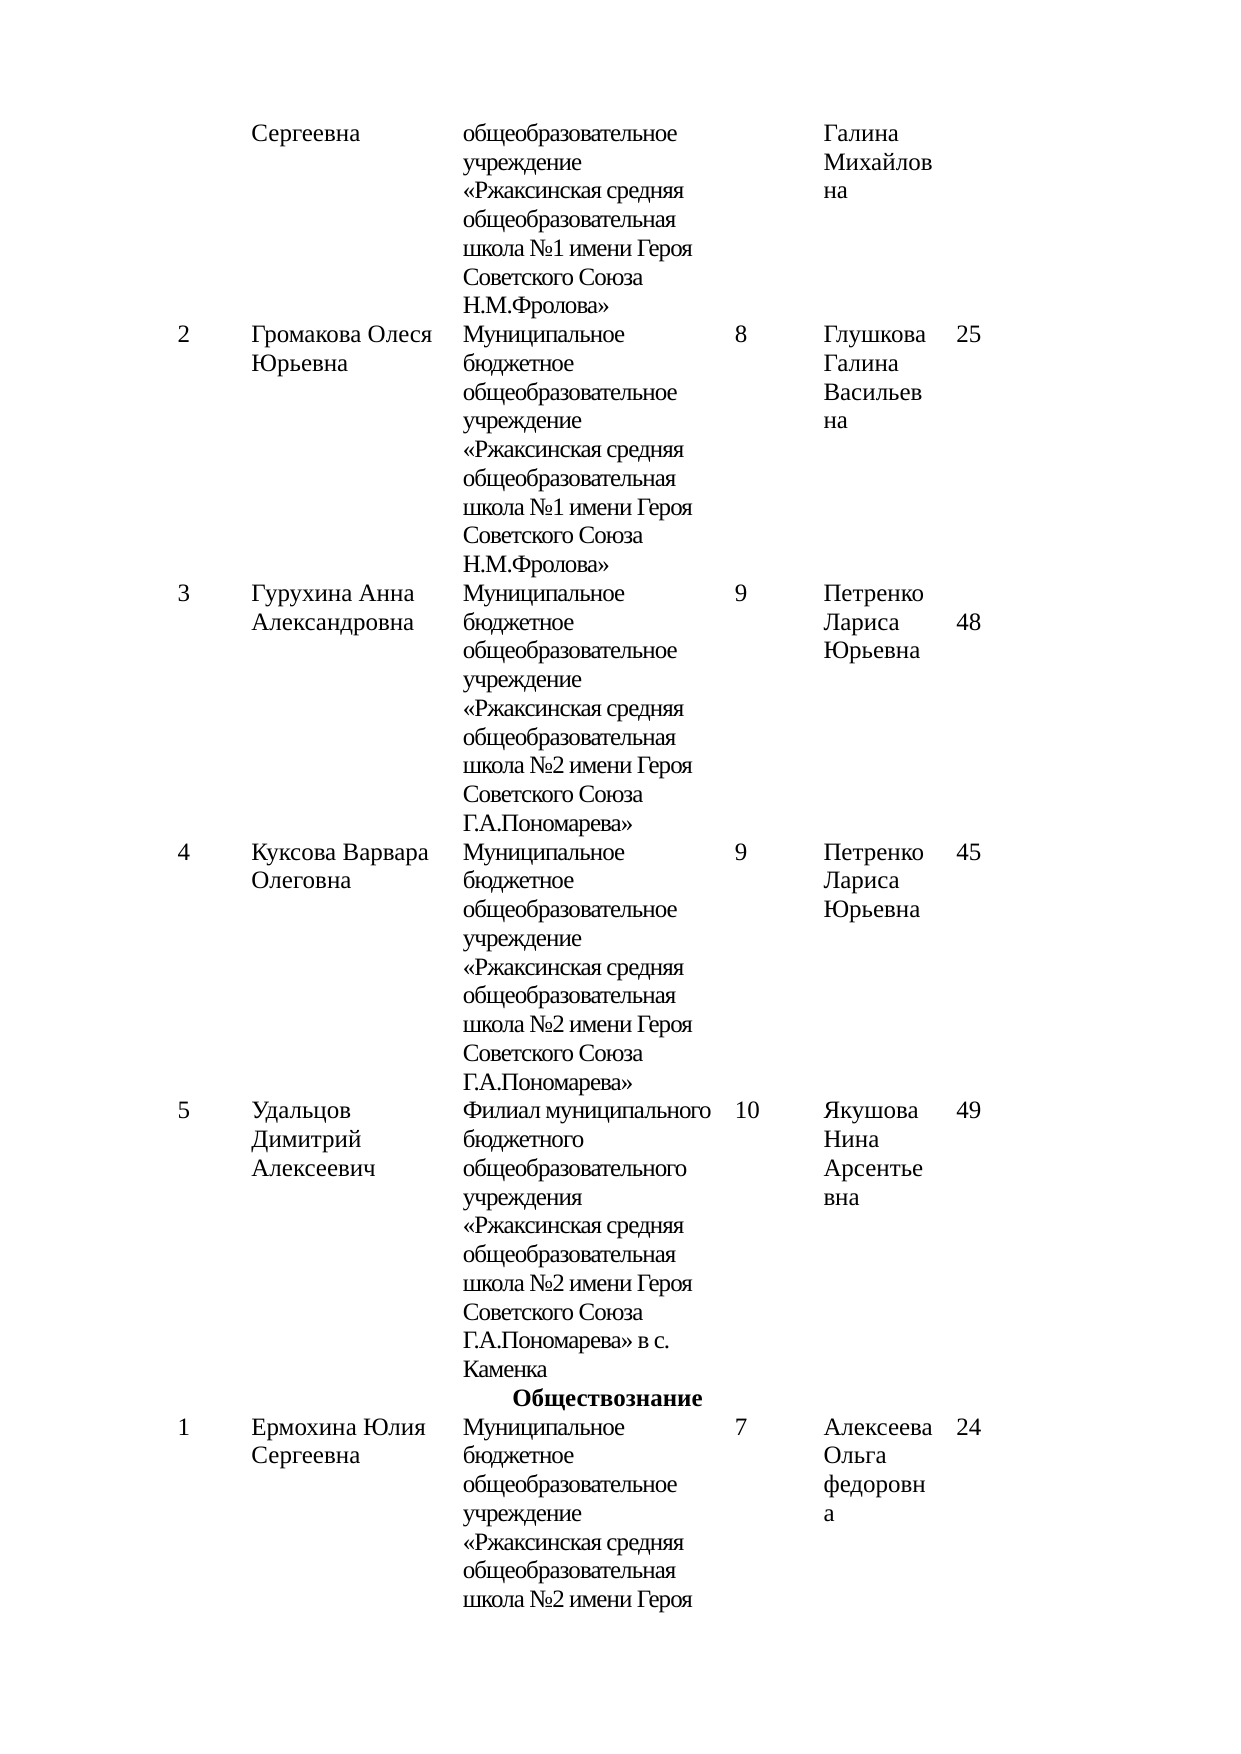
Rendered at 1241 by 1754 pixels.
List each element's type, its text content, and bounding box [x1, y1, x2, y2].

table_cell Глушкова Галина Васильевна [812, 319, 945, 578]
table_cell 1 [166, 1412, 240, 1613]
table_cell Удальцов Димитрий Алексеевич [240, 1096, 451, 1383]
table_cell Петренко Лариса Юрьевна [812, 578, 945, 837]
table_cell Галина Михайловна [812, 118, 945, 319]
table_cell 8 [723, 319, 812, 578]
table_cell Петренко Лариса Юрьевна [812, 837, 945, 1096]
table_cell Муниципальное бюджетное общеобразовательное учреждение «Ржаксинская средняя общеобразовательная школа №2 имени Героя Советского Союза Г.А.Пономарева» [451, 837, 723, 1096]
table_cell 4 [166, 837, 240, 1096]
table_cell 45 [945, 837, 1049, 1096]
table_cell 48 [945, 578, 1049, 837]
table_cell 24 [945, 1412, 1049, 1613]
table_cell общеобразовательное учреждение «Ржаксинская средняя общеобразовательная школа №1 имени Героя Советского Союза Н.М.Фролова» [451, 118, 723, 319]
table_cell 3 [166, 578, 240, 837]
table_cell 9 [723, 837, 812, 1096]
table_cell 49 [945, 1096, 1049, 1383]
table_cell 10 [723, 1096, 812, 1383]
table_cell Якушова Нина Арсентьевна [812, 1096, 945, 1383]
table_cell Филиал муниципального бюджетного общеобразовательного учреждения «Ржаксинская средняя общеобразовательная школа №2 имени Героя Советского Союза Г.А.Пономарева» в с. Каменка [451, 1096, 723, 1383]
table_cell 5 [166, 1096, 240, 1383]
table_cell [945, 118, 1049, 319]
table_cell Гурухина Анна Александровна [240, 578, 451, 837]
table_cell Алексеева Ольга федоровна [812, 1412, 945, 1613]
table_cell 7 [723, 1412, 812, 1613]
table_cell [723, 118, 812, 319]
table_cell Муниципальное бюджетное общеобразовательное учреждение «Ржаксинская средняя общеобразовательная школа №1 имени Героя Советского Союза Н.М.Фролова» [451, 319, 723, 578]
table_cell Куксова Варвара Олеговна [240, 837, 451, 1096]
table_cell Сергеевна [240, 118, 451, 319]
table_cell [166, 118, 240, 319]
table_cell Муниципальное бюджетное общеобразовательное учреждение «Ржаксинская средняя общеобразовательная школа №2 имени Героя Советского Союза Г.А.Пономарева» [451, 578, 723, 837]
table_cell Муниципальное бюджетное общеобразовательное учреждение «Ржаксинская средняя общеобразовательная школа №2 имени Героя [451, 1412, 723, 1613]
table_cell Громакова Олеся Юрьевна [240, 319, 451, 578]
table_cell 25 [945, 319, 1049, 578]
table_cell 2 [166, 319, 240, 578]
table_cell 9 [723, 578, 812, 837]
table_cell Ермохина Юлия Сергеевна [240, 1412, 451, 1613]
table_cell Обществознание [166, 1383, 1049, 1412]
